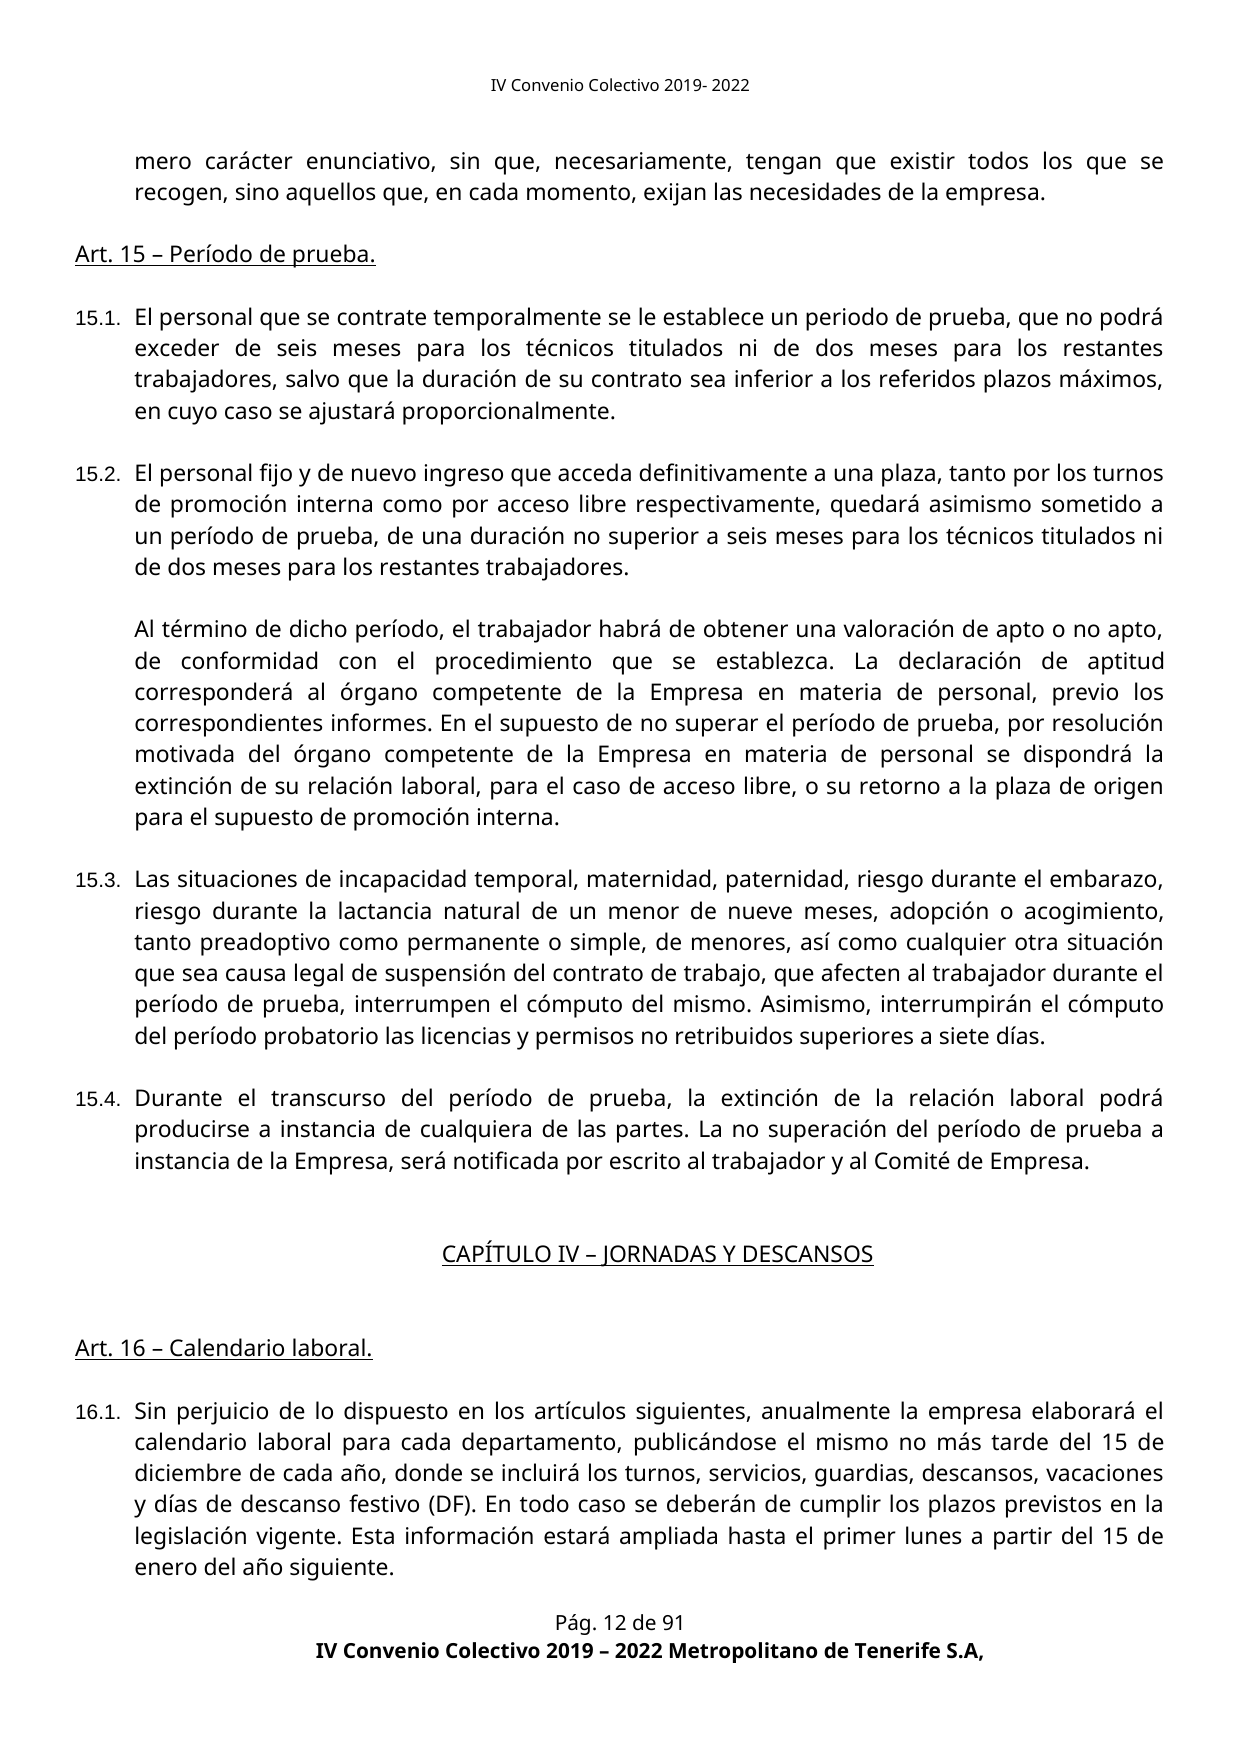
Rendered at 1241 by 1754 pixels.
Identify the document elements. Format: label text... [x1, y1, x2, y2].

text Art. 15 – Período de prueba. [75, 238, 1165, 270]
text Al término de dicho período, el trabajador habrá de obtener una valoración de apto o no apto, de conformidad con el procedimiento que se establezca. La declaración de aptitud corresponderá al órgano competente de la Empresa en materia de personal, previo los correspondientes informes. En el supuesto de no superar el período de prueba, por resolución motivada del órgano competente de la Empresa en materia de personal se dispondrá la extinción de su relación laboral, para el caso de acceso libre, o su retorno a la plaza de origen para el supuesto de promoción interna. [134, 613, 1165, 832]
list Durante el transcurso del período de prueba, la extinción de la relación laboral podrá producirse a instancia de cualquiera de las partes. La no superación del período de prueba a instancia de la Empresa, será notificada por escrito al trabajador y al Comité de Empresa. [75, 1082, 1165, 1176]
list El personal que se contrate temporalmente se le establece un periodo de prueba, que no podrá exceder de seis meses para los técnicos titulados ni de dos meses para los restantes trabajadores, salvo que la duración de su contrato sea inferior a los referidos plazos máximos, en cuyo caso se ajustará proporcionalmente. [75, 301, 1165, 426]
list mero carácter enunciativo, sin que, necesariamente, tengan que existir todos los que se recogen, sino aquellos que, en cada momento, exijan las necesidades de la empresa. [75, 145, 1165, 207]
text Art. 16 – Calendario laboral. [75, 1332, 1165, 1363]
list El personal fijo y de nuevo ingreso que acceda definitivamente a una plaza, tanto por los turnos de promoción interna como por acceso libre respectivamente, quedará asimismo sometido a un período de prueba, de una duración no superior a seis meses para los técnicos titulados ni de dos meses para los restantes trabajadores. [75, 457, 1165, 582]
list CAPÍTULO IV – JORNADAS Y DESCANSOS [150, 1238, 1165, 1270]
list Las situaciones de incapacidad temporal, maternidad, paternidad, riesgo durante el embarazo, riesgo durante la lactancia natural de un menor de nueve meses, adopción o acogimiento, tanto preadoptivo como permanente o simple, de menores, así como cualquier otra situación que sea causa legal de suspensión del contrato de trabajo, que afecten al trabajador durante el período de prueba, interrumpen el cómputo del mismo. Asimismo, interrumpirán el cómputo del período probatorio las licencias y permisos no retribuidos superiores a siete días. [75, 863, 1165, 1051]
list Sin perjuicio de lo dispuesto en los artículos siguientes, anualmente la empresa elaborará el calendario laboral para cada departamento, publicándose el mismo no más tarde del 15 de diciembre de cada año, donde se incluirá los turnos, servicios, guardias, descansos, vacaciones y días de descanso festivo (DF). En todo caso se deberán de cumplir los plazos previstos en la legislación vigente. Esta información estará ampliada hasta el primer lunes a partir del 15 de enero del año siguiente. [75, 1395, 1165, 1582]
